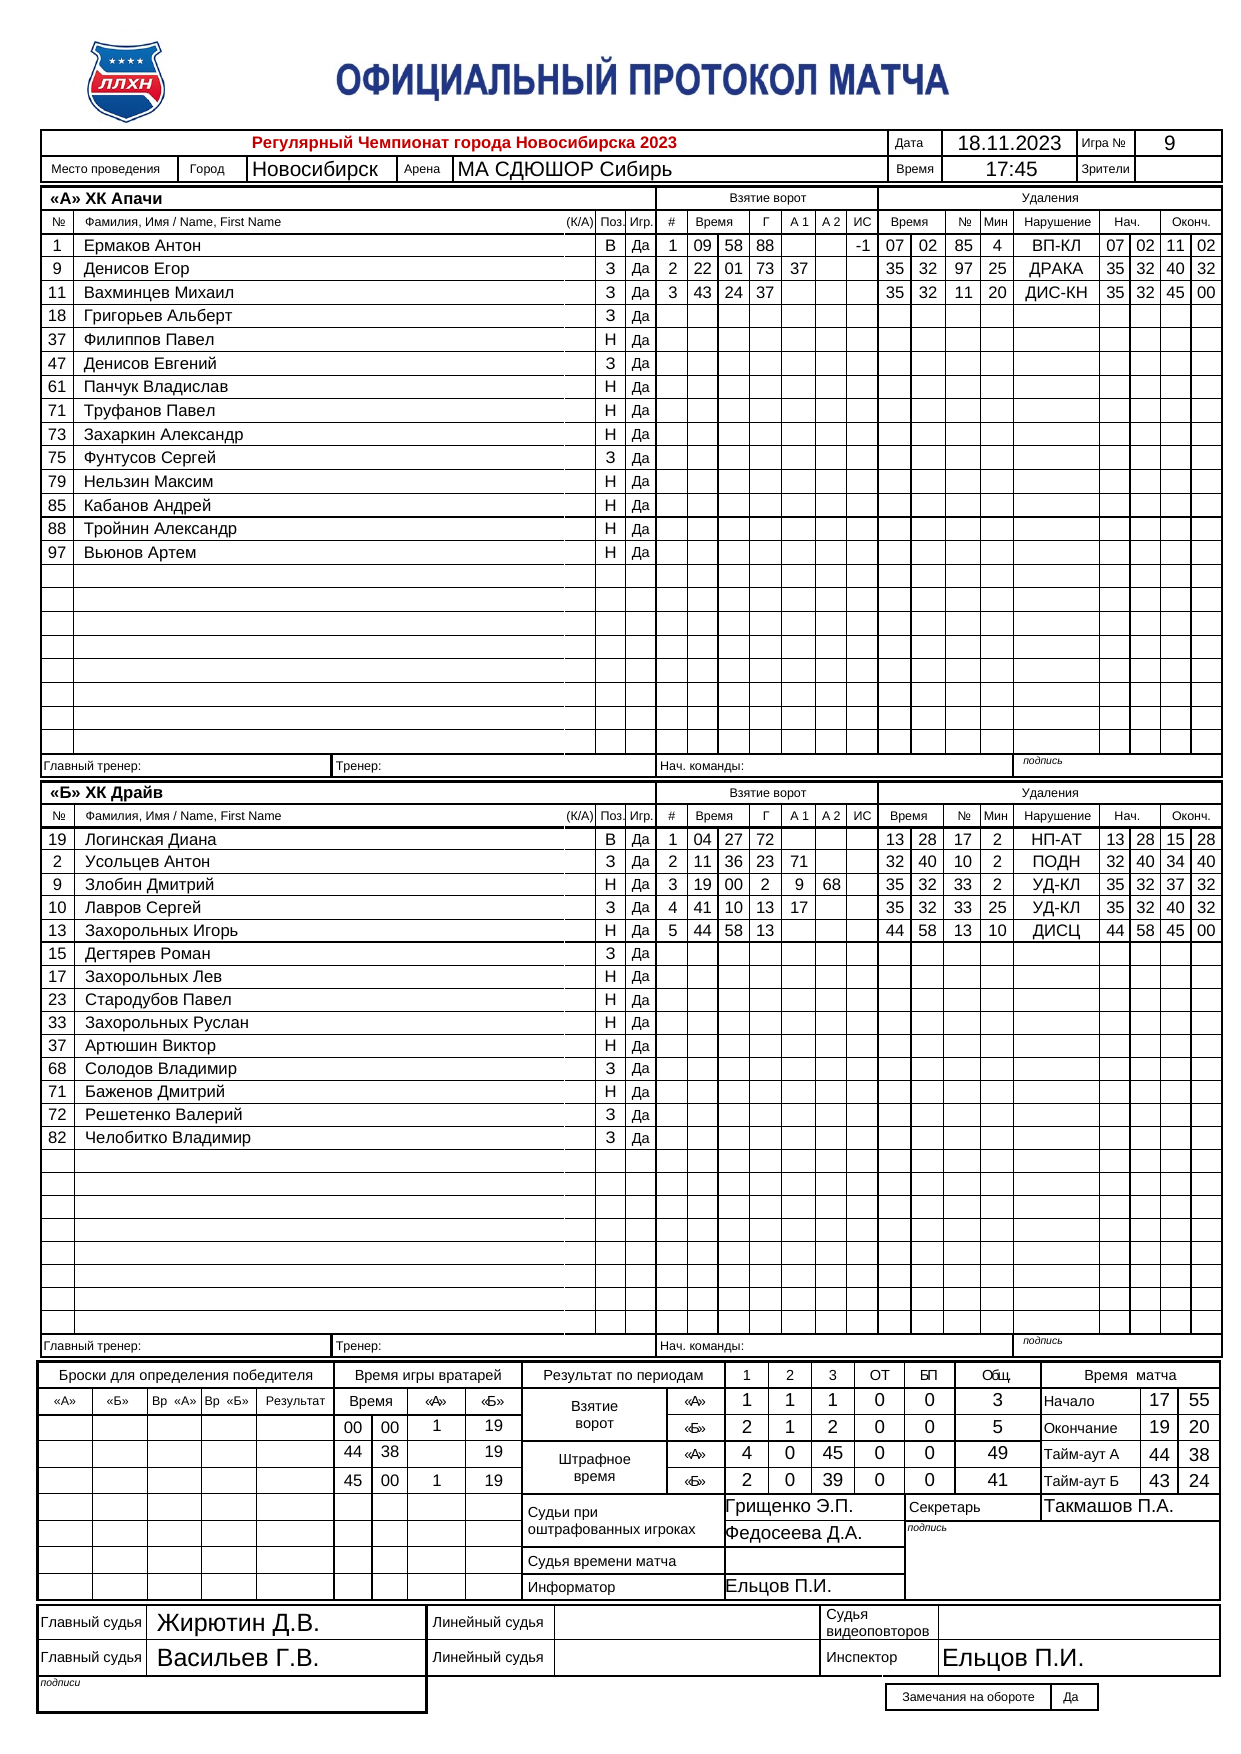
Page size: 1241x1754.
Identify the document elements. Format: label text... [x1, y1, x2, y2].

table_cell [626, 683, 655, 706]
table_cell 88 [42, 518, 73, 540]
table_cell [1131, 1081, 1160, 1103]
table_cell [565, 1311, 595, 1333]
table_cell [657, 1127, 687, 1149]
table_cell [1100, 305, 1129, 327]
table_cell 32 [912, 281, 945, 303]
table_cell [719, 494, 749, 516]
table_cell [782, 989, 815, 1011]
table_cell [1192, 470, 1221, 493]
table_cell [719, 399, 749, 422]
table_cell Время [889, 157, 941, 181]
table_cell 19 [466, 1468, 521, 1493]
table_cell [944, 1150, 980, 1172]
table_cell [981, 305, 1013, 327]
table_cell 19 [466, 1416, 521, 1440]
table_cell Судья видеоповторов [821, 1606, 938, 1639]
table_cell [981, 470, 1013, 493]
table_cell 17 [944, 829, 980, 849]
table_cell [750, 1104, 781, 1126]
table_cell [981, 588, 1013, 611]
table_cell [782, 943, 815, 964]
table_cell [657, 1311, 687, 1333]
table_cell [879, 1012, 910, 1033]
table_cell [1014, 446, 1099, 469]
table_cell [1161, 943, 1190, 964]
table_cell Артюшин Виктор [75, 1035, 564, 1057]
table_cell [816, 896, 846, 918]
table_cell [657, 1012, 687, 1033]
table_cell [750, 1012, 781, 1033]
table_cell [816, 1081, 846, 1103]
table_cell [565, 1265, 595, 1287]
table_cell [1014, 470, 1099, 493]
table_cell [75, 1288, 564, 1310]
table_cell [1014, 565, 1099, 587]
table_cell [782, 1104, 815, 1126]
table_cell [847, 305, 877, 327]
table_cell [657, 1196, 687, 1218]
table_cell [1131, 1150, 1160, 1172]
table_cell УД-КЛ [1014, 896, 1099, 918]
table_cell 10 [944, 850, 980, 872]
table_cell [688, 494, 717, 516]
table_cell 44 [879, 920, 910, 941]
table_cell 36 [719, 850, 749, 872]
table_cell [1192, 376, 1221, 398]
table_cell [1100, 1127, 1129, 1149]
table_cell 32 [1192, 257, 1221, 280]
table_cell [657, 352, 687, 374]
table_cell 24 [719, 281, 749, 303]
table_cell [1192, 1150, 1221, 1172]
table_cell [981, 707, 1013, 729]
table_cell Н [596, 1081, 625, 1103]
table_cell [1131, 989, 1160, 1011]
table_cell [1014, 659, 1099, 682]
table_cell [981, 518, 1013, 540]
table_cell Да [626, 352, 655, 374]
table_cell [1192, 423, 1221, 445]
table_cell [93, 1468, 147, 1493]
table_cell [565, 470, 595, 493]
table_cell [981, 565, 1013, 587]
table_cell [847, 518, 877, 540]
table_cell Да [626, 1104, 655, 1126]
table_cell [42, 1288, 74, 1310]
table_cell 00 [719, 874, 749, 895]
table_cell [981, 1242, 1013, 1264]
table_cell [657, 518, 687, 540]
table_cell Г [750, 805, 781, 826]
table_cell 0 [905, 1415, 954, 1440]
table_cell [1192, 1196, 1221, 1218]
table_header 18.11.2023 [943, 131, 1076, 155]
table_cell [946, 352, 980, 374]
table_cell 13 [750, 896, 781, 918]
table_cell [1014, 730, 1099, 753]
table_cell [912, 1173, 943, 1195]
table_cell [202, 1547, 256, 1573]
table_cell З [596, 1127, 625, 1149]
table_cell [750, 1219, 781, 1241]
table_cell 73 [42, 423, 73, 445]
table_cell [657, 1288, 687, 1310]
table_cell [565, 874, 595, 895]
table_cell [1136, 157, 1221, 181]
table_cell [816, 470, 846, 493]
table_cell [981, 1311, 1013, 1333]
table_cell 45 [1161, 920, 1190, 941]
table_cell Грищенко Э.П. [726, 1495, 904, 1520]
table_cell [847, 636, 877, 658]
table_cell 00 [1192, 281, 1221, 303]
table_cell [373, 1574, 407, 1599]
table_cell [657, 1242, 687, 1264]
table_cell [816, 730, 846, 753]
table_cell [565, 541, 595, 564]
table_cell 45 [812, 1442, 854, 1467]
table_cell [879, 1265, 910, 1287]
table_cell [944, 1242, 980, 1264]
table_cell [1131, 328, 1160, 351]
table_cell [816, 446, 846, 469]
table_cell Н [596, 328, 625, 351]
table_cell [816, 943, 846, 964]
table_cell 32 [1192, 896, 1221, 918]
table_cell [1192, 612, 1221, 634]
table_cell [1100, 1311, 1129, 1333]
table_cell [657, 1058, 687, 1079]
table_cell ДИСЦ [1014, 920, 1099, 941]
table_cell [750, 1173, 781, 1195]
table_cell [596, 588, 625, 611]
table_cell 40 [1161, 896, 1190, 918]
table_cell [565, 850, 595, 872]
table_cell [816, 518, 846, 540]
table_cell 10 [719, 896, 749, 918]
table_cell [879, 1288, 910, 1310]
table_cell [1014, 612, 1099, 634]
table_cell [1014, 1081, 1099, 1103]
table_cell [782, 1288, 815, 1310]
table_cell [946, 541, 980, 564]
table_cell [1161, 989, 1190, 1011]
table_cell [1161, 1219, 1190, 1241]
table_cell [408, 1547, 465, 1573]
table_cell [883, 1677, 1220, 1681]
table_cell [688, 683, 717, 706]
table_cell [428, 1677, 882, 1711]
table_header 9 [1136, 131, 1221, 155]
table_cell [596, 636, 625, 658]
table_cell [657, 446, 687, 469]
table_cell 11 [42, 281, 73, 303]
table_cell [1131, 1173, 1160, 1195]
table_cell [782, 541, 815, 564]
table_cell [847, 659, 877, 682]
table_cell Да [626, 966, 655, 987]
table_cell [750, 1081, 781, 1103]
table_cell [847, 1058, 877, 1079]
table_cell [944, 966, 980, 987]
table_cell Вьюнов Артем [74, 541, 564, 564]
table_cell [719, 730, 749, 753]
table_cell [688, 1288, 717, 1310]
table_cell [1014, 1035, 1099, 1057]
table_cell [257, 1494, 333, 1520]
table_cell 17 [782, 896, 815, 918]
table_cell [74, 707, 564, 729]
table_cell 88 [750, 235, 781, 256]
table_cell [879, 1196, 910, 1218]
table_cell [335, 1494, 371, 1520]
table_cell [657, 683, 687, 706]
table_cell [719, 1127, 749, 1149]
table_cell [688, 1311, 717, 1333]
table_cell [879, 989, 910, 1011]
table_cell [1100, 730, 1129, 753]
table_cell Вр «Б» [202, 1389, 256, 1413]
table_cell Да [626, 376, 655, 398]
table_cell [944, 1081, 980, 1103]
table_cell [750, 683, 781, 706]
table_cell [688, 328, 717, 351]
table_cell [981, 423, 1013, 445]
table_cell 47 [42, 352, 73, 374]
table_cell [1100, 541, 1129, 564]
table_cell [1014, 683, 1099, 706]
table_cell [626, 707, 655, 729]
table_cell [1192, 1288, 1221, 1310]
table_cell [1100, 1173, 1129, 1195]
table_cell Фамилия, Имя / Name, First Name [74, 211, 565, 233]
table_cell [596, 730, 625, 753]
table_cell [1192, 518, 1221, 540]
table_cell [1100, 328, 1129, 351]
table_cell Главный судья [39, 1606, 146, 1639]
table_cell [1131, 352, 1160, 374]
table_cell [847, 730, 877, 753]
table_cell [688, 989, 717, 1011]
table_cell [1161, 588, 1190, 611]
table_cell [750, 659, 781, 682]
table_cell Н [596, 874, 625, 895]
table_cell [816, 1219, 846, 1241]
table_cell [782, 1035, 815, 1057]
table_cell № [42, 805, 74, 826]
table_cell [981, 1196, 1013, 1218]
table_cell [688, 659, 717, 682]
table_cell Н [596, 376, 625, 398]
table_cell [688, 612, 717, 634]
table_cell [42, 588, 73, 611]
table_cell [42, 565, 73, 587]
table_cell 2 [981, 850, 1013, 872]
table_cell [879, 1219, 910, 1241]
table_cell [750, 541, 781, 564]
table_cell Да [626, 399, 655, 422]
table_cell [782, 920, 815, 941]
table_cell 0 [905, 1389, 954, 1413]
table_cell [719, 565, 749, 587]
table_cell [565, 707, 595, 729]
table_cell [750, 518, 781, 540]
table_cell [750, 707, 781, 729]
table_cell [565, 281, 595, 303]
table_cell [408, 1574, 465, 1599]
table_cell [939, 1606, 1219, 1639]
table_cell [816, 1127, 846, 1149]
table_cell 34 [1161, 850, 1190, 872]
table_cell [1100, 588, 1129, 611]
table_cell [1192, 989, 1221, 1011]
table_cell [657, 423, 687, 445]
table_cell [565, 1104, 595, 1126]
table_cell [1161, 683, 1190, 706]
table_cell 17 [1141, 1389, 1177, 1413]
table_cell [1131, 376, 1160, 398]
table_cell [1192, 399, 1221, 422]
table_cell [912, 518, 945, 540]
table_cell [847, 470, 877, 493]
table_cell Место проведения [42, 157, 177, 181]
table_cell [1100, 683, 1129, 706]
table_cell 23 [750, 850, 781, 872]
table_cell [912, 1104, 943, 1126]
table_cell [93, 1574, 147, 1599]
table_cell 71 [782, 850, 815, 872]
table_cell [42, 1242, 74, 1264]
table_cell 75 [42, 446, 73, 469]
table_cell [39, 1441, 92, 1467]
table_cell 3 [956, 1389, 1040, 1413]
table_cell Злобин Дмитрий [75, 874, 564, 895]
table_cell [1100, 1196, 1129, 1218]
table_cell [750, 1265, 781, 1287]
table_cell [1192, 1265, 1221, 1287]
table_cell [946, 399, 980, 422]
table_cell 32 [879, 850, 910, 872]
table_cell [257, 1521, 333, 1546]
table_cell Решетенко Валерий [75, 1104, 564, 1126]
table_cell «А» [668, 1442, 724, 1467]
table_cell [782, 1173, 815, 1195]
table_cell МА СДЮШОР Сибирь [454, 157, 887, 181]
table_cell [657, 588, 687, 611]
table_cell [981, 636, 1013, 658]
table_cell [944, 1012, 980, 1033]
table_cell [42, 1311, 74, 1333]
table_cell Поз. [596, 211, 625, 233]
table_cell [782, 636, 815, 658]
table_cell [1161, 1196, 1190, 1218]
table_header Игра № [1078, 131, 1134, 155]
table_cell [816, 989, 846, 1011]
table_cell 0 [855, 1468, 904, 1493]
table_cell 49 [956, 1442, 1040, 1467]
table_cell [719, 1173, 749, 1195]
table_cell [816, 1242, 846, 1264]
table_cell [750, 352, 781, 374]
table_cell [912, 423, 945, 445]
table_cell ДРАКА [1014, 257, 1099, 280]
table_cell [719, 376, 749, 398]
table_cell [1131, 636, 1160, 658]
table_cell 0 [855, 1389, 904, 1413]
table_cell [782, 1058, 815, 1079]
table_cell [847, 1311, 877, 1333]
table_cell [688, 352, 717, 374]
table_cell [75, 1219, 564, 1241]
table_cell 02 [1192, 235, 1221, 256]
table_cell [816, 588, 846, 611]
table_cell [912, 305, 945, 327]
table_cell [750, 636, 781, 658]
table_cell 32 [1131, 896, 1160, 918]
table_cell [912, 1265, 943, 1287]
table_cell Н [596, 1012, 625, 1033]
table_cell [981, 399, 1013, 422]
table_cell [1014, 1058, 1099, 1079]
table_cell 41 [688, 896, 717, 918]
table_cell [1100, 494, 1129, 516]
table_cell [39, 1494, 92, 1520]
table_cell [946, 423, 980, 445]
table_cell 1 [657, 235, 687, 256]
table_cell [1192, 683, 1221, 706]
table_cell подпись [906, 1522, 1219, 1599]
table_cell 25 [981, 896, 1013, 918]
table_cell [847, 1288, 877, 1310]
table_cell [879, 565, 910, 587]
table_cell Судья времени матча [523, 1548, 724, 1573]
table_cell [596, 1311, 625, 1333]
table_cell Да [626, 874, 655, 895]
table_cell [816, 328, 846, 351]
table_cell [879, 352, 910, 374]
table_cell [912, 989, 943, 1011]
table_cell [946, 730, 980, 753]
table_cell [565, 328, 595, 351]
table_cell № [944, 805, 980, 826]
table_cell [1131, 1012, 1160, 1033]
table_cell [688, 565, 717, 587]
table_cell 72 [750, 829, 781, 849]
table_cell [1131, 518, 1160, 540]
table_cell [912, 1012, 943, 1033]
table_cell [750, 1035, 781, 1057]
table_cell Линейный судья [428, 1606, 554, 1639]
table_cell Главный тренер: [42, 755, 330, 776]
table_cell [565, 1173, 595, 1195]
table_cell [1192, 636, 1221, 658]
table_cell [148, 1574, 201, 1599]
table_cell [1131, 423, 1160, 445]
table_cell Нарушение [1014, 211, 1099, 233]
table_cell 35 [1100, 874, 1129, 895]
table_cell [1161, 328, 1190, 351]
table_cell 13 [750, 920, 781, 941]
table_header Взятие ворот [657, 783, 877, 803]
table_header Замечания на обороте [887, 1685, 1050, 1709]
table_cell Фунтусов Сергей [74, 446, 564, 469]
table_cell [981, 1104, 1013, 1126]
table_cell ИС [847, 805, 877, 826]
table_cell [816, 966, 846, 987]
table_cell [257, 1468, 333, 1493]
table_cell «А» [39, 1389, 92, 1413]
table_cell [657, 470, 687, 493]
table_cell [1131, 494, 1160, 516]
table_header БП [905, 1363, 954, 1387]
table_cell [39, 1468, 92, 1493]
table_cell [42, 683, 73, 706]
table_cell [626, 730, 655, 753]
table_cell А 2 [816, 211, 846, 233]
table_cell [981, 683, 1013, 706]
table_cell [1100, 659, 1129, 682]
table_cell 58 [719, 235, 749, 256]
table_cell [782, 565, 815, 587]
table_cell 9 [42, 257, 73, 280]
table_cell [596, 707, 625, 729]
table_cell [719, 1242, 749, 1264]
table_cell [1131, 1104, 1160, 1126]
table_cell [1161, 966, 1190, 987]
table_cell [1014, 376, 1099, 398]
table_cell [202, 1441, 256, 1467]
table_cell Игр. [626, 211, 655, 233]
table_cell 45 [1161, 281, 1190, 303]
table_cell [1131, 1127, 1160, 1149]
table_cell [257, 1441, 333, 1467]
table_cell Н [596, 966, 625, 987]
table_cell [1192, 541, 1221, 564]
table_cell [879, 541, 910, 564]
table_cell [719, 1012, 749, 1033]
table_cell [657, 541, 687, 564]
table_cell [719, 989, 749, 1011]
table_cell [626, 612, 655, 634]
table_cell [946, 518, 980, 540]
table_cell 58 [719, 920, 749, 941]
table_cell 97 [42, 541, 73, 564]
table_cell [75, 1196, 564, 1218]
table_cell [1161, 1104, 1190, 1126]
table_cell [1014, 399, 1099, 422]
table_cell [565, 518, 595, 540]
table_cell [1131, 612, 1160, 634]
table_cell [74, 730, 564, 753]
table_cell [626, 1196, 655, 1218]
table_cell [657, 966, 687, 987]
table_cell [74, 612, 564, 634]
table_cell [879, 399, 910, 422]
table_cell 85 [946, 235, 980, 256]
table_cell [981, 612, 1013, 634]
table_cell Солодов Владимир [75, 1058, 564, 1079]
table_cell [847, 1012, 877, 1033]
table_cell [1192, 1104, 1221, 1126]
table_cell [1131, 966, 1160, 987]
table_cell 38 [373, 1441, 407, 1467]
table_cell [879, 588, 910, 611]
table_cell [1014, 1242, 1099, 1264]
table_cell 1 [769, 1389, 811, 1413]
table_header Броски для определения победителя [39, 1363, 333, 1387]
table_cell [981, 1081, 1013, 1103]
table_cell 2 [981, 874, 1013, 895]
table_header Дата [889, 131, 941, 155]
table_cell [257, 1574, 333, 1599]
table_cell 9 [782, 874, 815, 895]
table_cell [981, 1219, 1013, 1241]
table_header Общ. [956, 1363, 1040, 1387]
table_cell Н [596, 470, 625, 493]
table_cell [657, 1081, 687, 1103]
table_cell [1131, 683, 1160, 706]
table_cell [782, 235, 815, 256]
table_cell Время [879, 805, 943, 826]
table_cell 01 [719, 257, 749, 280]
table_cell [847, 829, 877, 849]
table_cell 68 [42, 1058, 74, 1079]
table_cell [42, 1150, 74, 1172]
table_header Удаления [879, 783, 1221, 803]
table_cell [912, 1242, 943, 1264]
table_cell Ельцов П.И. [726, 1575, 904, 1599]
table_cell 17:45 [943, 157, 1076, 181]
table_cell 2 [981, 829, 1013, 849]
table_cell [42, 730, 73, 753]
table_cell 28 [1131, 829, 1160, 849]
table_cell [657, 565, 687, 587]
table_cell Да [626, 423, 655, 445]
table_cell 10 [42, 896, 74, 918]
table_cell [879, 966, 910, 987]
table_cell [981, 328, 1013, 351]
table_cell [981, 446, 1013, 469]
table_cell [816, 281, 846, 303]
table_cell 58 [1131, 920, 1160, 941]
table_cell [1161, 1058, 1190, 1079]
table_cell [912, 707, 945, 729]
table_cell [1131, 1058, 1160, 1079]
table_cell [42, 1265, 74, 1287]
table_cell [148, 1441, 201, 1467]
table_cell [1192, 1127, 1221, 1149]
table_cell 24 [1179, 1468, 1219, 1493]
table_cell [596, 1196, 625, 1218]
table_cell [847, 281, 877, 303]
table_cell [912, 1127, 943, 1149]
table_cell [466, 1494, 521, 1520]
table_cell [1161, 1127, 1190, 1149]
table_cell 85 [42, 494, 73, 516]
table_cell [726, 1548, 904, 1573]
table_cell [912, 1196, 943, 1218]
table_cell [946, 588, 980, 611]
table_cell [816, 541, 846, 564]
table_cell Тайм-аут Б [1042, 1468, 1140, 1493]
table_cell [1014, 1150, 1099, 1172]
table_cell [1014, 1173, 1099, 1195]
table_cell Н [596, 494, 625, 516]
table_cell [565, 1035, 595, 1057]
table_cell «Б » [466, 1389, 521, 1413]
table_cell [750, 1127, 781, 1149]
table_cell 0 [769, 1442, 811, 1467]
table_cell Нельзин Максим [74, 470, 564, 493]
table_cell [626, 1311, 655, 1333]
table_cell [335, 1521, 371, 1546]
table_cell [782, 376, 815, 398]
table_cell [750, 730, 781, 753]
table_cell [816, 1311, 846, 1333]
table_cell [657, 1104, 687, 1126]
table_cell [816, 612, 846, 634]
table_cell [75, 1311, 564, 1333]
table_cell Жирютин Д.В. [147, 1606, 425, 1639]
table_cell [912, 446, 945, 469]
table_cell 37 [1161, 874, 1190, 895]
table_cell [1014, 328, 1099, 351]
table_cell [719, 1104, 749, 1126]
table_cell [981, 494, 1013, 516]
table_cell [1161, 1242, 1190, 1264]
table_cell [565, 376, 595, 398]
table_cell [596, 1150, 625, 1172]
table_cell [1100, 636, 1129, 658]
table_cell [657, 659, 687, 682]
table_cell [335, 1547, 371, 1573]
table_cell # [657, 211, 687, 233]
table_cell [912, 541, 945, 564]
table_cell Н [596, 1035, 625, 1057]
table_cell Да [626, 328, 655, 351]
table_cell [75, 1173, 564, 1195]
table_cell 0 [905, 1468, 954, 1493]
table_cell [74, 565, 564, 587]
table_cell [847, 1081, 877, 1103]
table_cell [750, 588, 781, 611]
table_cell Вр «А» [148, 1389, 201, 1413]
table_cell [688, 966, 717, 987]
table_cell [750, 446, 781, 469]
table_cell [1100, 966, 1129, 987]
table_cell [847, 989, 877, 1011]
table_cell [816, 235, 846, 256]
table_cell [719, 612, 749, 634]
table_cell Линейный судья [428, 1640, 554, 1675]
table_cell [912, 588, 945, 611]
table_cell «А» [408, 1389, 465, 1413]
table_cell Да [626, 446, 655, 469]
table_cell [1100, 989, 1129, 1011]
table_cell [1014, 588, 1099, 611]
table_cell [847, 707, 877, 729]
table_cell 0 [855, 1415, 904, 1440]
table_cell [847, 966, 877, 987]
table_cell [816, 494, 846, 516]
table_cell [74, 588, 564, 611]
table_cell [912, 376, 945, 398]
table_cell [944, 1104, 980, 1126]
table_cell [782, 328, 815, 351]
table_cell [1131, 399, 1160, 422]
table_cell [1131, 446, 1160, 469]
table_cell [944, 1127, 980, 1149]
table_cell [719, 1265, 749, 1287]
table_cell [782, 588, 815, 611]
table_cell Н [596, 399, 625, 422]
table_cell [657, 376, 687, 398]
table_cell [816, 707, 846, 729]
table_cell [816, 1150, 846, 1172]
table_cell 3 [657, 874, 687, 895]
table_cell [688, 1242, 717, 1264]
table_cell Начало [1042, 1389, 1140, 1413]
table_cell [565, 896, 595, 918]
table_cell Н [596, 423, 625, 445]
table_cell [782, 470, 815, 493]
table_cell # [657, 805, 687, 826]
table_cell 23 [42, 989, 74, 1011]
table_cell [565, 257, 595, 280]
table_cell [626, 1219, 655, 1241]
table_cell [93, 1547, 147, 1573]
table_cell [688, 1081, 717, 1103]
table_cell Тренер: [333, 1335, 655, 1356]
table_cell Судьи при оштрафованных игроках [523, 1495, 724, 1546]
table_cell 02 [912, 235, 945, 256]
table_cell [981, 352, 1013, 374]
table_cell [719, 966, 749, 987]
table_cell [1192, 943, 1221, 964]
table_cell [912, 565, 945, 587]
table_cell [816, 565, 846, 587]
table_cell [565, 399, 595, 422]
table_cell [1192, 352, 1221, 374]
table_cell [1131, 1265, 1160, 1287]
table_cell [657, 399, 687, 422]
table_cell Панчук Владислав [74, 376, 564, 398]
table_cell [847, 850, 877, 872]
table_cell [879, 1127, 910, 1149]
table_cell [847, 423, 877, 445]
table_cell [879, 376, 910, 398]
table_cell [879, 1035, 910, 1057]
table_cell 37 [42, 1035, 74, 1057]
table_cell [1161, 659, 1190, 682]
table_cell [1131, 470, 1160, 493]
table_cell 32 [912, 257, 945, 280]
table_cell [816, 1173, 846, 1195]
table_cell [202, 1494, 256, 1520]
table_cell [719, 1058, 749, 1079]
table_cell Н [596, 518, 625, 540]
table_cell [847, 1219, 877, 1241]
table_cell З [596, 352, 625, 374]
table_cell Тренер: [333, 755, 655, 776]
table_cell Челобитко Владимир [75, 1127, 564, 1149]
table_cell ДИС-КН [1014, 281, 1099, 303]
table_cell 13 [944, 920, 980, 941]
table_cell [981, 730, 1013, 753]
table_cell [565, 943, 595, 964]
table_cell [75, 1150, 564, 1172]
table_cell [847, 943, 877, 964]
table_cell [1100, 1150, 1129, 1172]
table_cell [1192, 1242, 1221, 1264]
table_cell 4 [981, 235, 1013, 256]
table_cell 43 [688, 281, 717, 303]
table_cell № [946, 211, 980, 233]
table_cell 73 [750, 257, 781, 280]
table_cell [912, 966, 943, 987]
table_cell [688, 423, 717, 445]
table_cell [373, 1547, 407, 1573]
table_cell [202, 1468, 256, 1493]
table_cell [879, 1150, 910, 1172]
table_cell З [596, 943, 625, 964]
table_cell 02 [1131, 235, 1160, 256]
table_cell 13 [1100, 829, 1129, 849]
table_cell 13 [879, 829, 910, 849]
table_cell [816, 376, 846, 398]
table_cell 2 [726, 1415, 768, 1440]
table_cell [1131, 1219, 1160, 1241]
table_cell [719, 943, 749, 964]
table_cell Да [626, 1127, 655, 1149]
table_cell [688, 707, 717, 729]
table_cell [782, 423, 815, 445]
table_cell [847, 352, 877, 374]
table_cell З [596, 305, 625, 327]
table_cell [1161, 1150, 1190, 1172]
table_cell 5 [956, 1415, 1040, 1440]
table_cell Время [335, 1389, 407, 1413]
table_cell 37 [782, 257, 815, 280]
table_cell [912, 943, 943, 964]
table_cell [688, 1127, 717, 1149]
table_cell [946, 470, 980, 493]
table_cell [148, 1547, 201, 1573]
table_cell [912, 1311, 943, 1333]
table_cell [981, 659, 1013, 682]
table_cell 1 [42, 235, 73, 256]
table_cell [847, 683, 877, 706]
table_cell 1 [657, 829, 687, 849]
table_cell Да [626, 896, 655, 918]
table_cell [782, 612, 815, 634]
table_cell [1192, 730, 1221, 753]
table_cell [719, 1311, 749, 1333]
table_cell 82 [42, 1127, 74, 1149]
table_cell [879, 1104, 910, 1126]
table_cell [1131, 1196, 1160, 1218]
table_cell [1192, 1058, 1221, 1079]
table_cell Кабанов Андрей [74, 494, 564, 516]
table_cell [816, 1265, 846, 1287]
table_cell 25 [981, 257, 1013, 280]
table_cell [1100, 376, 1129, 398]
table_cell [1100, 1058, 1129, 1079]
table_cell [782, 1196, 815, 1218]
table_cell [596, 612, 625, 634]
table_cell [719, 659, 749, 682]
table_cell [782, 494, 815, 516]
table_cell [816, 1058, 846, 1079]
table_cell [565, 829, 595, 849]
table_cell 35 [1100, 281, 1129, 303]
table_cell Нарушение [1014, 805, 1099, 826]
table_cell [719, 518, 749, 540]
table_cell 1 [812, 1389, 854, 1413]
table_cell [750, 470, 781, 493]
table_cell [93, 1494, 147, 1520]
table_cell [782, 518, 815, 540]
table_cell [847, 1173, 877, 1195]
table_cell Нач. [1100, 211, 1160, 233]
table_cell 79 [42, 470, 73, 493]
table_cell [944, 1173, 980, 1195]
table_cell [847, 1127, 877, 1149]
table_cell [565, 1219, 595, 1241]
table_cell [688, 1150, 717, 1172]
table_cell [816, 659, 846, 682]
table_cell Да [626, 257, 655, 280]
table_cell Н [596, 989, 625, 1011]
table_cell [688, 1219, 717, 1241]
table_cell [946, 494, 980, 516]
table_cell [626, 1173, 655, 1195]
table_cell [879, 446, 910, 469]
table_cell Время [688, 211, 749, 233]
table_cell 0 [905, 1442, 954, 1467]
table_cell [944, 1196, 980, 1218]
table_cell 0 [855, 1442, 904, 1467]
table_header Взятие ворот [657, 188, 877, 209]
table_cell [879, 423, 910, 445]
table_cell [1131, 730, 1160, 753]
table_cell Да [626, 989, 655, 1011]
table_cell Штрафное время [523, 1442, 666, 1493]
table_cell 37 [42, 328, 73, 351]
table_cell [847, 920, 877, 941]
table_cell 33 [944, 874, 980, 895]
table_cell Ермаков Антон [74, 235, 564, 256]
table_cell [750, 1058, 781, 1079]
table_cell 44 [688, 920, 717, 941]
table_cell [688, 636, 717, 658]
table_cell 00 [1192, 920, 1221, 941]
table_cell [1131, 707, 1160, 729]
table_cell [148, 1468, 201, 1493]
table_cell [847, 1242, 877, 1264]
table_cell [816, 1012, 846, 1033]
table_cell 40 [1161, 257, 1190, 280]
table_cell 44 [1141, 1441, 1177, 1467]
table_cell [912, 1219, 943, 1241]
table_cell З [596, 896, 625, 918]
table_cell [782, 1127, 815, 1149]
table_cell (К/А) [565, 805, 595, 826]
table_cell Главный судья [39, 1640, 146, 1675]
table_cell [1100, 565, 1129, 587]
table_cell 40 [912, 850, 943, 872]
table_header Результат по периодам [523, 1363, 724, 1387]
table_cell 19 [1141, 1415, 1177, 1440]
table_cell [1161, 730, 1190, 753]
table_cell [750, 966, 781, 987]
table_cell [626, 565, 655, 587]
picture [5, 28, 1179, 129]
table_cell [1014, 943, 1099, 964]
table_cell [847, 446, 877, 469]
table_cell [750, 494, 781, 516]
table_cell 00 [373, 1416, 407, 1440]
table_cell Баженов Дмитрий [75, 1081, 564, 1103]
table_cell 4 [657, 896, 687, 918]
table_cell [75, 1265, 564, 1287]
table_cell 35 [1100, 257, 1129, 280]
table_cell 40 [1192, 850, 1221, 872]
table_cell [1014, 1196, 1099, 1218]
table_cell [1100, 399, 1129, 422]
table_cell [565, 1150, 595, 1172]
table_cell 32 [912, 896, 943, 918]
table_cell [1161, 1288, 1190, 1310]
table_cell З [596, 850, 625, 872]
table_cell [816, 1196, 846, 1218]
table_cell Да [626, 850, 655, 872]
table_cell [688, 376, 717, 398]
table_cell [782, 1081, 815, 1103]
table_cell [981, 943, 1013, 964]
table_cell [847, 399, 877, 422]
table_cell [912, 470, 945, 493]
table_cell [148, 1521, 201, 1546]
table_cell [912, 1035, 943, 1057]
table_cell Время [879, 211, 945, 233]
table_cell -1 [847, 235, 877, 256]
table_cell [688, 305, 717, 327]
table_cell [1014, 352, 1099, 374]
table_cell [657, 494, 687, 516]
table_cell ВП-КЛ [1014, 235, 1099, 256]
table_cell В [596, 829, 625, 849]
table_cell [42, 1219, 74, 1241]
table_cell [816, 850, 846, 872]
table_cell [879, 494, 910, 516]
table_cell «Б» [668, 1468, 724, 1493]
table_cell [1192, 494, 1221, 516]
table_cell ПОДН [1014, 850, 1099, 872]
table_cell 32 [1192, 874, 1221, 895]
table_cell [782, 683, 815, 706]
table_cell [946, 659, 980, 682]
table_cell [1192, 1173, 1221, 1195]
table_cell [202, 1416, 256, 1440]
table_cell [626, 1242, 655, 1264]
table_cell [565, 1288, 595, 1310]
table_cell [596, 1173, 625, 1195]
table_cell [719, 423, 749, 445]
table_cell [944, 1311, 980, 1333]
table_cell ИС [847, 211, 877, 233]
table_cell [719, 1150, 749, 1172]
table_cell [750, 399, 781, 422]
table_cell 40 [1131, 850, 1160, 872]
table_cell [1014, 1311, 1099, 1333]
table_cell 1 [408, 1416, 465, 1440]
table_cell [912, 494, 945, 516]
table_header Время матча [1042, 1363, 1219, 1387]
table_header 1 [726, 1363, 768, 1387]
table_cell [847, 1265, 877, 1287]
table_cell 19 [42, 829, 74, 849]
table_cell [847, 588, 877, 611]
table_cell [782, 1265, 815, 1287]
table_cell № [42, 211, 73, 233]
table_cell 11 [1161, 235, 1190, 256]
table_cell [565, 1242, 595, 1264]
table_cell 32 [1131, 257, 1160, 280]
table_cell [847, 257, 877, 280]
table_cell [626, 1265, 655, 1287]
table_cell [719, 470, 749, 493]
table_cell Да [626, 1012, 655, 1033]
table_cell 00 [335, 1416, 371, 1440]
table_cell [93, 1416, 147, 1440]
table_cell Филиппов Павел [74, 328, 564, 351]
table_cell Да [626, 1058, 655, 1079]
table_cell [1131, 943, 1160, 964]
table_cell Г [750, 211, 781, 233]
table_cell Нач. [1100, 805, 1160, 826]
table_cell [1161, 376, 1190, 398]
table_cell 44 [1100, 920, 1129, 941]
table_cell [42, 612, 73, 634]
table_cell Арена [398, 157, 452, 181]
table_cell [1131, 588, 1160, 611]
table_cell [148, 1416, 201, 1440]
table_cell [565, 683, 595, 706]
table_cell 35 [1100, 896, 1129, 918]
table_cell [657, 1035, 687, 1057]
table_cell [816, 1288, 846, 1310]
table_cell 2 [812, 1415, 854, 1440]
table_cell [688, 1035, 717, 1057]
table_cell [847, 612, 877, 634]
table_cell [750, 1311, 781, 1333]
table_cell Тройнин Александр [74, 518, 564, 540]
table_header ОТ [855, 1363, 904, 1387]
table_cell [565, 305, 595, 327]
table_cell [1192, 1081, 1221, 1103]
table_cell [688, 399, 717, 422]
table_cell [565, 1058, 595, 1079]
table_cell [1161, 399, 1190, 422]
table_cell [816, 1035, 846, 1057]
table_cell [1161, 518, 1190, 540]
table_cell [719, 1035, 749, 1057]
table_cell [657, 730, 687, 753]
table_cell [466, 1521, 521, 1546]
table_cell [1100, 612, 1129, 634]
table_cell [657, 1173, 687, 1195]
table_cell НП-АТ [1014, 829, 1099, 849]
table_cell Да [626, 541, 655, 564]
table_cell [879, 730, 910, 753]
table_cell [42, 707, 73, 729]
table_cell [1161, 565, 1190, 587]
table_cell Захаркин Александр [74, 423, 564, 445]
table_cell Секретарь [906, 1495, 1040, 1520]
table_cell Да [626, 494, 655, 516]
table_cell [879, 636, 910, 658]
table_cell [565, 446, 595, 469]
table_cell [1100, 470, 1129, 493]
table_cell [946, 328, 980, 351]
table_cell 43 [1141, 1468, 1177, 1493]
table_cell «Б» [93, 1389, 147, 1413]
table_cell [565, 1196, 595, 1218]
table_cell 32 [912, 874, 943, 895]
table_cell [1100, 1012, 1129, 1033]
table_cell [750, 1150, 781, 1172]
table_cell Город [179, 157, 246, 181]
table_cell [1014, 707, 1099, 729]
table_cell [1100, 1104, 1129, 1126]
table_cell [657, 305, 687, 327]
table_cell Стародубов Павел [75, 989, 564, 1011]
table_cell [946, 636, 980, 658]
table_cell [626, 1150, 655, 1172]
table_cell В [596, 235, 625, 256]
table_cell [688, 1173, 717, 1195]
table_cell [946, 446, 980, 469]
table_cell [944, 1035, 980, 1057]
table_cell [782, 1311, 815, 1333]
table_cell [1161, 612, 1190, 634]
table_cell Лавров Сергей [75, 896, 564, 918]
table_cell [912, 1288, 943, 1310]
table_cell [879, 612, 910, 634]
table_cell [626, 659, 655, 682]
table_cell [1014, 423, 1099, 445]
table_cell 17 [42, 966, 74, 987]
table_cell [596, 1265, 625, 1287]
table_cell Новосибирск [248, 157, 396, 181]
table_cell [257, 1416, 333, 1440]
table_cell [782, 966, 815, 987]
table_cell 35 [879, 896, 910, 918]
table_cell [1100, 423, 1129, 445]
table_cell [719, 305, 749, 327]
table_cell Взятие ворот [523, 1389, 666, 1440]
table_cell [816, 829, 846, 849]
table_cell [750, 1242, 781, 1264]
table_cell подпись [1014, 1335, 1221, 1356]
table_cell 19 [466, 1441, 521, 1467]
table_cell [42, 1196, 74, 1218]
table_cell 72 [42, 1104, 74, 1126]
table_cell [1014, 305, 1099, 327]
table_cell 35 [879, 281, 910, 303]
table_cell [39, 1547, 92, 1573]
table_cell [688, 588, 717, 611]
table_cell [1161, 541, 1190, 564]
table_cell Зрители [1078, 157, 1134, 181]
table_cell [981, 376, 1013, 398]
table_cell [981, 989, 1013, 1011]
table_cell [847, 541, 877, 564]
table_cell Информатор [523, 1575, 724, 1599]
table_cell [565, 1012, 595, 1033]
table_cell [657, 636, 687, 658]
table_cell [657, 328, 687, 351]
table_cell [1131, 1288, 1160, 1310]
table_cell [1100, 1219, 1129, 1241]
table_cell [1192, 707, 1221, 729]
table_cell [946, 707, 980, 729]
table_cell [39, 1521, 92, 1546]
table_cell [879, 1173, 910, 1195]
table_cell [565, 920, 595, 941]
table_cell 5 [657, 920, 687, 941]
table_cell [750, 943, 781, 964]
table_cell З [596, 446, 625, 469]
table_cell [719, 1288, 749, 1310]
table_cell [42, 659, 73, 682]
table_cell [1161, 446, 1190, 469]
table_cell [1014, 1265, 1099, 1287]
table_cell [688, 1104, 717, 1126]
table_cell 00 [373, 1468, 407, 1493]
table_cell [626, 588, 655, 611]
table_cell [1192, 328, 1221, 351]
table_cell А 2 [816, 805, 846, 826]
table_cell [782, 1150, 815, 1172]
table_cell [946, 376, 980, 398]
table_cell [1161, 636, 1190, 658]
table_cell [912, 1081, 943, 1103]
table_cell [1161, 494, 1190, 516]
table_cell [39, 1574, 92, 1599]
table_cell 10 [981, 920, 1013, 941]
table_cell [719, 352, 749, 374]
table_header 2 [769, 1363, 811, 1387]
table_cell [565, 989, 595, 1011]
table_cell [981, 541, 1013, 564]
table_cell [944, 1058, 980, 1079]
table_cell [1014, 1012, 1099, 1033]
table_cell [944, 1265, 980, 1287]
table_cell [816, 683, 846, 706]
table_cell 15 [1161, 829, 1190, 849]
table_cell [257, 1547, 333, 1573]
table_cell [1131, 659, 1160, 682]
table_cell [565, 565, 595, 587]
table_cell Да [626, 829, 655, 849]
table_cell [782, 730, 815, 753]
table_cell Дегтярев Роман [75, 943, 564, 964]
table_cell [1192, 1311, 1221, 1333]
table_cell Васильев Г.В. [147, 1640, 425, 1675]
table_cell [981, 1265, 1013, 1287]
table_cell [1100, 1242, 1129, 1264]
table_cell [1131, 305, 1160, 327]
table_cell Время [688, 805, 749, 826]
table_cell [981, 1058, 1013, 1079]
table_cell [74, 636, 564, 658]
table_cell 71 [42, 1081, 74, 1103]
table_cell [1131, 1311, 1160, 1333]
table_cell [657, 612, 687, 634]
table_cell [750, 328, 781, 351]
table_cell [39, 1416, 92, 1440]
table_cell [565, 966, 595, 987]
table_cell [981, 1150, 1013, 1172]
table_cell [879, 328, 910, 351]
table_cell [657, 943, 687, 964]
table_cell [596, 683, 625, 706]
table_cell [879, 683, 910, 706]
table_cell Нач. команды: [657, 755, 1012, 776]
table_cell 2 [42, 850, 74, 872]
table_cell [719, 636, 749, 658]
table_cell [148, 1494, 201, 1520]
table_cell [596, 1219, 625, 1241]
table_cell [782, 446, 815, 469]
table_cell 28 [912, 829, 943, 849]
table_cell [879, 1081, 910, 1103]
table_cell [1100, 518, 1129, 540]
table_cell [688, 1265, 717, 1287]
table_cell [719, 1196, 749, 1218]
table_cell [782, 1242, 815, 1264]
table_cell 18 [42, 305, 73, 327]
table_cell 55 [1179, 1389, 1219, 1413]
table_cell 45 [335, 1468, 371, 1493]
table_cell 2 [657, 257, 687, 280]
table_cell [1014, 1104, 1099, 1126]
table_cell 22 [688, 257, 717, 280]
table_cell [912, 1150, 943, 1172]
table_cell 28 [1192, 829, 1221, 849]
table_cell [688, 730, 717, 753]
table_cell «А» [668, 1389, 724, 1413]
table_cell [408, 1521, 465, 1546]
table_cell Мин [981, 211, 1013, 233]
table_cell [1192, 565, 1221, 587]
table_cell [1161, 1012, 1190, 1033]
table_cell [946, 612, 980, 634]
table_cell [688, 518, 717, 540]
table_cell [596, 1242, 625, 1264]
table_cell [847, 1196, 877, 1218]
table_cell [946, 683, 980, 706]
table_cell 97 [946, 257, 980, 280]
table_cell [879, 470, 910, 493]
table_cell 20 [1179, 1415, 1219, 1440]
table_cell Такмашов П.А. [1042, 1495, 1219, 1520]
table_cell [1192, 659, 1221, 682]
table_cell [847, 565, 877, 587]
table_cell [750, 305, 781, 327]
table_cell [847, 1104, 877, 1126]
table_cell [335, 1574, 371, 1599]
table_cell [782, 707, 815, 729]
table_cell [879, 305, 910, 327]
table_cell [657, 1150, 687, 1172]
table_cell [565, 588, 595, 611]
table_cell [719, 683, 749, 706]
table_cell Захорольных Игорь [75, 920, 564, 941]
table_cell [657, 1265, 687, 1287]
table_cell подписи [39, 1677, 425, 1711]
table_cell [688, 541, 717, 564]
table_cell [1014, 966, 1099, 987]
table_cell [1192, 966, 1221, 987]
table_cell [1192, 305, 1221, 327]
table_cell Труфанов Павел [74, 399, 564, 422]
table_cell [555, 1640, 819, 1675]
table_cell [847, 376, 877, 398]
table_cell Н [596, 541, 625, 564]
table_cell Захорольных Лев [75, 966, 564, 987]
table_cell [1161, 1173, 1190, 1195]
table_cell [816, 423, 846, 445]
table_cell А 1 [782, 805, 815, 826]
table_cell [847, 896, 877, 918]
table_cell [688, 470, 717, 493]
table_cell 32 [1131, 281, 1160, 303]
table_cell 27 [719, 829, 749, 849]
table_cell [816, 257, 846, 280]
table_cell [657, 1219, 687, 1241]
table_cell [782, 829, 815, 849]
table_cell [912, 683, 945, 706]
table_cell 1 [726, 1389, 768, 1413]
table_cell 13 [42, 920, 74, 941]
table_cell [373, 1494, 407, 1520]
table_cell [879, 1311, 910, 1333]
table_cell [1014, 518, 1099, 540]
table_cell Да [626, 470, 655, 493]
table_cell [373, 1521, 407, 1546]
table_header Время игры вратарей [335, 1363, 521, 1387]
table_cell Инспектор [821, 1640, 938, 1675]
table_cell [565, 1127, 595, 1149]
table_cell [596, 659, 625, 682]
table_cell [719, 588, 749, 611]
table_cell [596, 565, 625, 587]
table_cell 44 [335, 1441, 371, 1467]
table_cell [981, 1035, 1013, 1057]
table_cell Оконч. [1161, 211, 1221, 233]
table_cell [912, 352, 945, 374]
table_cell [1161, 1035, 1190, 1057]
table_cell [750, 565, 781, 587]
table_cell [816, 1104, 846, 1126]
table_cell [782, 399, 815, 422]
table_cell [879, 707, 910, 729]
table_cell [1192, 1035, 1221, 1057]
table_cell [1100, 707, 1129, 729]
table_cell 04 [688, 829, 717, 849]
table_cell [1131, 1035, 1160, 1057]
table_cell [1014, 1288, 1099, 1310]
table_cell [565, 659, 595, 682]
table_cell [1161, 1311, 1190, 1333]
table_cell [93, 1441, 147, 1467]
table_cell [750, 1288, 781, 1310]
table_cell [565, 636, 595, 658]
table_cell [688, 1012, 717, 1033]
table_cell [688, 446, 717, 469]
table_cell З [596, 1058, 625, 1079]
table_cell [750, 989, 781, 1011]
table_cell Да [626, 1081, 655, 1103]
table_cell [626, 636, 655, 658]
table_cell Вахминцев Михаил [74, 281, 564, 303]
table_cell 61 [42, 376, 73, 398]
table_cell [466, 1574, 521, 1599]
table_cell [1192, 1219, 1221, 1241]
table_cell 2 [750, 874, 781, 895]
table_cell Да [626, 518, 655, 540]
table_cell [626, 1288, 655, 1310]
table_cell [688, 943, 717, 964]
table_cell 9 [42, 874, 74, 895]
table_cell [1161, 352, 1190, 374]
table_cell [1100, 1035, 1129, 1057]
table_cell [782, 305, 815, 327]
table_cell Игр. [626, 805, 655, 826]
table_cell [946, 565, 980, 587]
table_cell [565, 235, 595, 256]
table_cell Главный тренер: [42, 1335, 330, 1356]
table_cell Да [626, 281, 655, 303]
table_cell [981, 966, 1013, 987]
table_cell 0 [769, 1468, 811, 1493]
table_cell [782, 1012, 815, 1033]
table_cell Захорольных Руслан [75, 1012, 564, 1033]
table_cell Результат [257, 1389, 333, 1413]
table_cell [75, 1242, 564, 1264]
table_cell [816, 305, 846, 327]
table_cell [1131, 1242, 1160, 1264]
table_cell [944, 1219, 980, 1241]
table_cell [816, 352, 846, 374]
table_cell [1014, 989, 1099, 1011]
table_cell [981, 1127, 1013, 1149]
table_cell Денисов Евгений [74, 352, 564, 374]
table_cell З [596, 281, 625, 303]
table_cell 35 [879, 257, 910, 280]
table_cell [1100, 1265, 1129, 1287]
table_cell Григорьев Альберт [74, 305, 564, 327]
table_cell [782, 352, 815, 374]
table_cell [719, 1081, 749, 1103]
table_cell [408, 1494, 465, 1520]
table_header 3 [812, 1363, 854, 1387]
table_cell [879, 659, 910, 682]
table_cell 07 [1100, 235, 1129, 256]
table_cell [1014, 636, 1099, 658]
table_cell 2 [657, 850, 687, 872]
table_cell (К/А) [565, 211, 595, 233]
table_cell [912, 636, 945, 658]
table_cell [879, 1058, 910, 1079]
table_cell [1014, 1219, 1099, 1241]
table_cell [847, 1150, 877, 1172]
table_cell 20 [981, 281, 1013, 303]
table_cell [688, 1196, 717, 1218]
table_cell З [596, 1104, 625, 1126]
table_cell [981, 1012, 1013, 1033]
table_cell [565, 730, 595, 753]
table_cell 33 [944, 896, 980, 918]
table_cell 09 [688, 235, 717, 256]
table_cell [1100, 446, 1129, 469]
table_cell [1161, 707, 1190, 729]
table_cell Да [626, 920, 655, 941]
table_cell [1100, 943, 1129, 964]
table_cell [750, 1196, 781, 1218]
table_header Регулярный Чемпионат города Новосибирска 2023 [42, 131, 887, 155]
table_cell А 1 [782, 211, 815, 233]
table_cell 37 [750, 281, 781, 303]
table_cell [1131, 541, 1160, 564]
table_cell [93, 1521, 147, 1546]
table_cell 33 [42, 1012, 74, 1033]
table_cell [1192, 1012, 1221, 1033]
table_cell [719, 1219, 749, 1241]
table_cell [847, 874, 877, 895]
table_cell [879, 518, 910, 540]
table_cell Фамилия, Имя / Name, First Name [75, 805, 565, 826]
table_cell 19 [688, 874, 717, 895]
table_cell Да [626, 943, 655, 964]
table_cell [1192, 588, 1221, 611]
table_cell [1192, 446, 1221, 469]
table_cell «Б» [668, 1415, 724, 1440]
table_cell 38 [1179, 1441, 1219, 1467]
table_cell [1161, 1265, 1190, 1287]
table_cell Денисов Егор [74, 257, 564, 280]
table_cell [912, 730, 945, 753]
table_cell Окончание [1042, 1415, 1140, 1440]
table_cell [408, 1441, 465, 1467]
table_cell [555, 1606, 819, 1639]
table_cell [202, 1521, 256, 1546]
table_cell [565, 352, 595, 374]
table_cell [74, 659, 564, 682]
table_cell [565, 1081, 595, 1103]
table_cell 1 [408, 1468, 465, 1493]
table_cell [565, 612, 595, 634]
table_cell [847, 328, 877, 351]
table_cell [944, 943, 980, 964]
table_cell 3 [657, 281, 687, 303]
table_cell 15 [42, 943, 74, 964]
table_cell [912, 659, 945, 682]
table_cell Усольцев Антон [75, 850, 564, 872]
table_cell [565, 423, 595, 445]
table_cell [719, 707, 749, 729]
table_cell [782, 281, 815, 303]
table_cell [1014, 1127, 1099, 1149]
table_cell [816, 920, 846, 941]
table_cell Да [626, 305, 655, 327]
table_cell [782, 1219, 815, 1241]
table_cell [596, 1288, 625, 1310]
table_cell [719, 446, 749, 469]
table_cell [847, 494, 877, 516]
table_cell [1161, 470, 1190, 493]
table_cell З [596, 257, 625, 280]
table_cell [816, 636, 846, 658]
table_cell [565, 494, 595, 516]
table_cell [750, 423, 781, 445]
table_cell [1014, 541, 1099, 564]
table_cell [944, 1288, 980, 1310]
table_cell подпись [1014, 755, 1221, 776]
table_cell [1100, 352, 1129, 374]
table_cell УД-КЛ [1014, 874, 1099, 895]
table_cell 32 [1100, 850, 1129, 872]
table_cell [1014, 494, 1099, 516]
table_cell 68 [816, 874, 846, 895]
table_cell Мин [981, 805, 1013, 826]
table_cell [981, 1288, 1013, 1310]
table_cell 41 [956, 1468, 1040, 1493]
table_cell [912, 612, 945, 634]
table_cell [42, 636, 73, 658]
table_cell [1131, 565, 1160, 587]
table_header «Б» ХК Драйв [42, 783, 655, 803]
table_cell [74, 683, 564, 706]
table_cell [782, 659, 815, 682]
table_cell Федосеева Д.А. [726, 1521, 904, 1546]
table_cell Ельцов П.И. [939, 1640, 1219, 1675]
table_cell [657, 989, 687, 1011]
table_header Удаления [879, 188, 1221, 209]
table_cell 39 [812, 1468, 854, 1493]
table_cell [1099, 1682, 1220, 1711]
table_cell [719, 541, 749, 564]
table_cell 35 [879, 874, 910, 895]
table_cell Поз. [596, 805, 625, 826]
table_cell 71 [42, 399, 73, 422]
table_cell 07 [879, 235, 910, 256]
table_cell [657, 707, 687, 729]
table_cell 1 [769, 1415, 811, 1440]
table_cell 4 [726, 1442, 768, 1467]
table_cell 2 [726, 1468, 768, 1493]
table_cell Да [626, 1035, 655, 1057]
table_cell 58 [912, 920, 943, 941]
table_cell [1161, 305, 1190, 327]
table_cell [719, 328, 749, 351]
table_cell Нач. команды: [657, 1335, 1012, 1356]
table_cell 11 [946, 281, 980, 303]
table_cell [879, 943, 910, 964]
table_header Да [1052, 1685, 1097, 1709]
table_cell Тайм-аут А [1042, 1441, 1140, 1467]
table_cell Оконч. [1161, 805, 1221, 826]
table_cell [750, 612, 781, 634]
table_header «А» ХК Апачи [42, 188, 655, 209]
table_cell [912, 399, 945, 422]
table_cell [946, 305, 980, 327]
table_cell [688, 1058, 717, 1079]
table_cell [42, 1173, 74, 1195]
table_cell [912, 1058, 943, 1079]
table_cell [466, 1547, 521, 1573]
table_cell Н [596, 920, 625, 941]
table_cell [750, 376, 781, 398]
table_cell [1161, 1081, 1190, 1103]
table_cell [879, 1242, 910, 1264]
table_cell [912, 328, 945, 351]
table_cell [1100, 1081, 1129, 1103]
table_cell [944, 989, 980, 1011]
table_cell [816, 399, 846, 422]
table_cell 32 [1131, 874, 1160, 895]
table_cell [1161, 423, 1190, 445]
table_cell [202, 1574, 256, 1599]
table_cell [981, 1173, 1013, 1195]
table_cell Логинская Диана [75, 829, 564, 849]
table_cell [1100, 1288, 1129, 1310]
table_cell Да [626, 235, 655, 256]
table_cell 11 [688, 850, 717, 872]
table_cell [847, 1035, 877, 1057]
